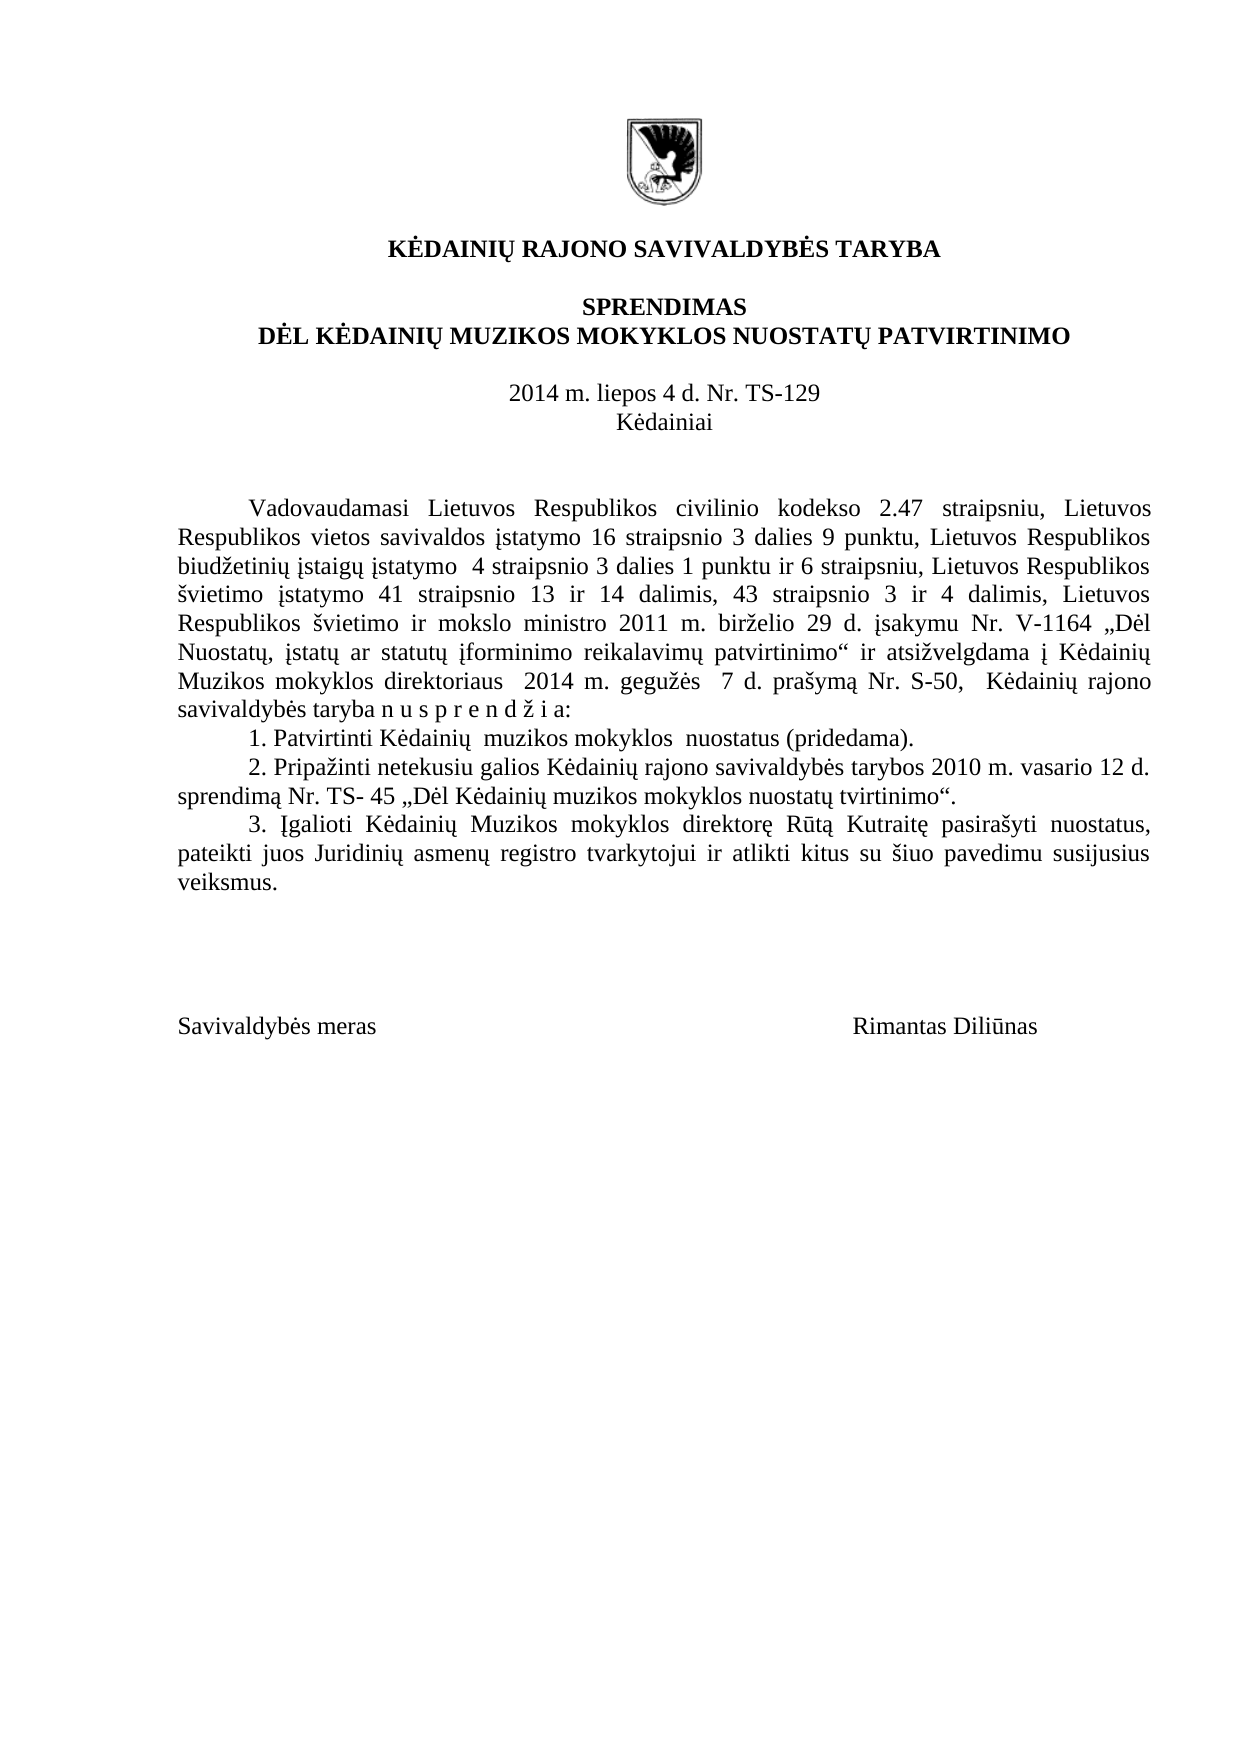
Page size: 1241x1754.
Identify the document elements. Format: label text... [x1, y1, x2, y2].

text SPRENDIMAS [177, 292, 1152, 321]
text KĖDAINIŲ RAJONO SAVIVALDYBĖS TARYBA [177, 234, 1152, 263]
text 2014 m. liepos 4 d. Nr. TS-129 [177, 378, 1152, 407]
text 2. Pripažinti netekusiu galios Kėdainių rajono savivaldybės tarybos 2010 m. vasario 12 d. sprendimą Nr. TS- 45 „Dėl Kėdainių muzikos mokyklos nuostatų tvirtinimo“. [177, 752, 1152, 809]
text Vadovaudamasi Lietuvos Respublikos civilinio kodekso 2.47 straipsniu, Lietuvos Respublikos vietos savivaldos įstatymo 16 straipsnio 3 dalies 9 punktu, Lietuvos Respublikos biudžetinių įstaigų įstatymo 4 straipsnio 3 dalies 1 punktu ir 6 straipsniu, Lietuvos Respublikos švietimo įstatymo 41 straipsnio 13 ir 14 dalimis, 43 straipsnio 3 ir 4 dalimis, Lietuvos Respublikos švietimo ir mokslo ministro 2011 m. birželio 29 d. įsakymu Nr. V-1164 „Dėl Nuostatų, įstatų ar statutų įforminimo reikalavimų patvirtinimo“ ir atsižvelgdama į Kėdainių Muzikos mokyklos direktoriaus 2014 m. gegužės 7 d. prašymą Nr. S-50, Kėdainių rajono savivaldybės taryba n u s p r e n d ž i a: [177, 493, 1152, 723]
text Kėdainiai [177, 407, 1152, 436]
text 3. Įgalioti Kėdainių Muzikos mokyklos direktorę Rūtą Kutraitę pasirašyti nuostatus, pateikti juos Juridinių asmenų registro tvarkytojui ir atlikti kitus su šiuo pavedimu susijusius veiksmus. [177, 809, 1152, 896]
text Savivaldybės meras Rimantas Diliūnas [177, 1011, 1152, 1039]
text 1. Patvirtinti Kėdainių muzikos mokyklos nuostatus (pridedama). [177, 723, 1152, 752]
text DĖL KĖDAINIŲ MUZIKOS MOKYKLOS NUOSTATŲ PATVIRTINIMO [177, 321, 1152, 349]
